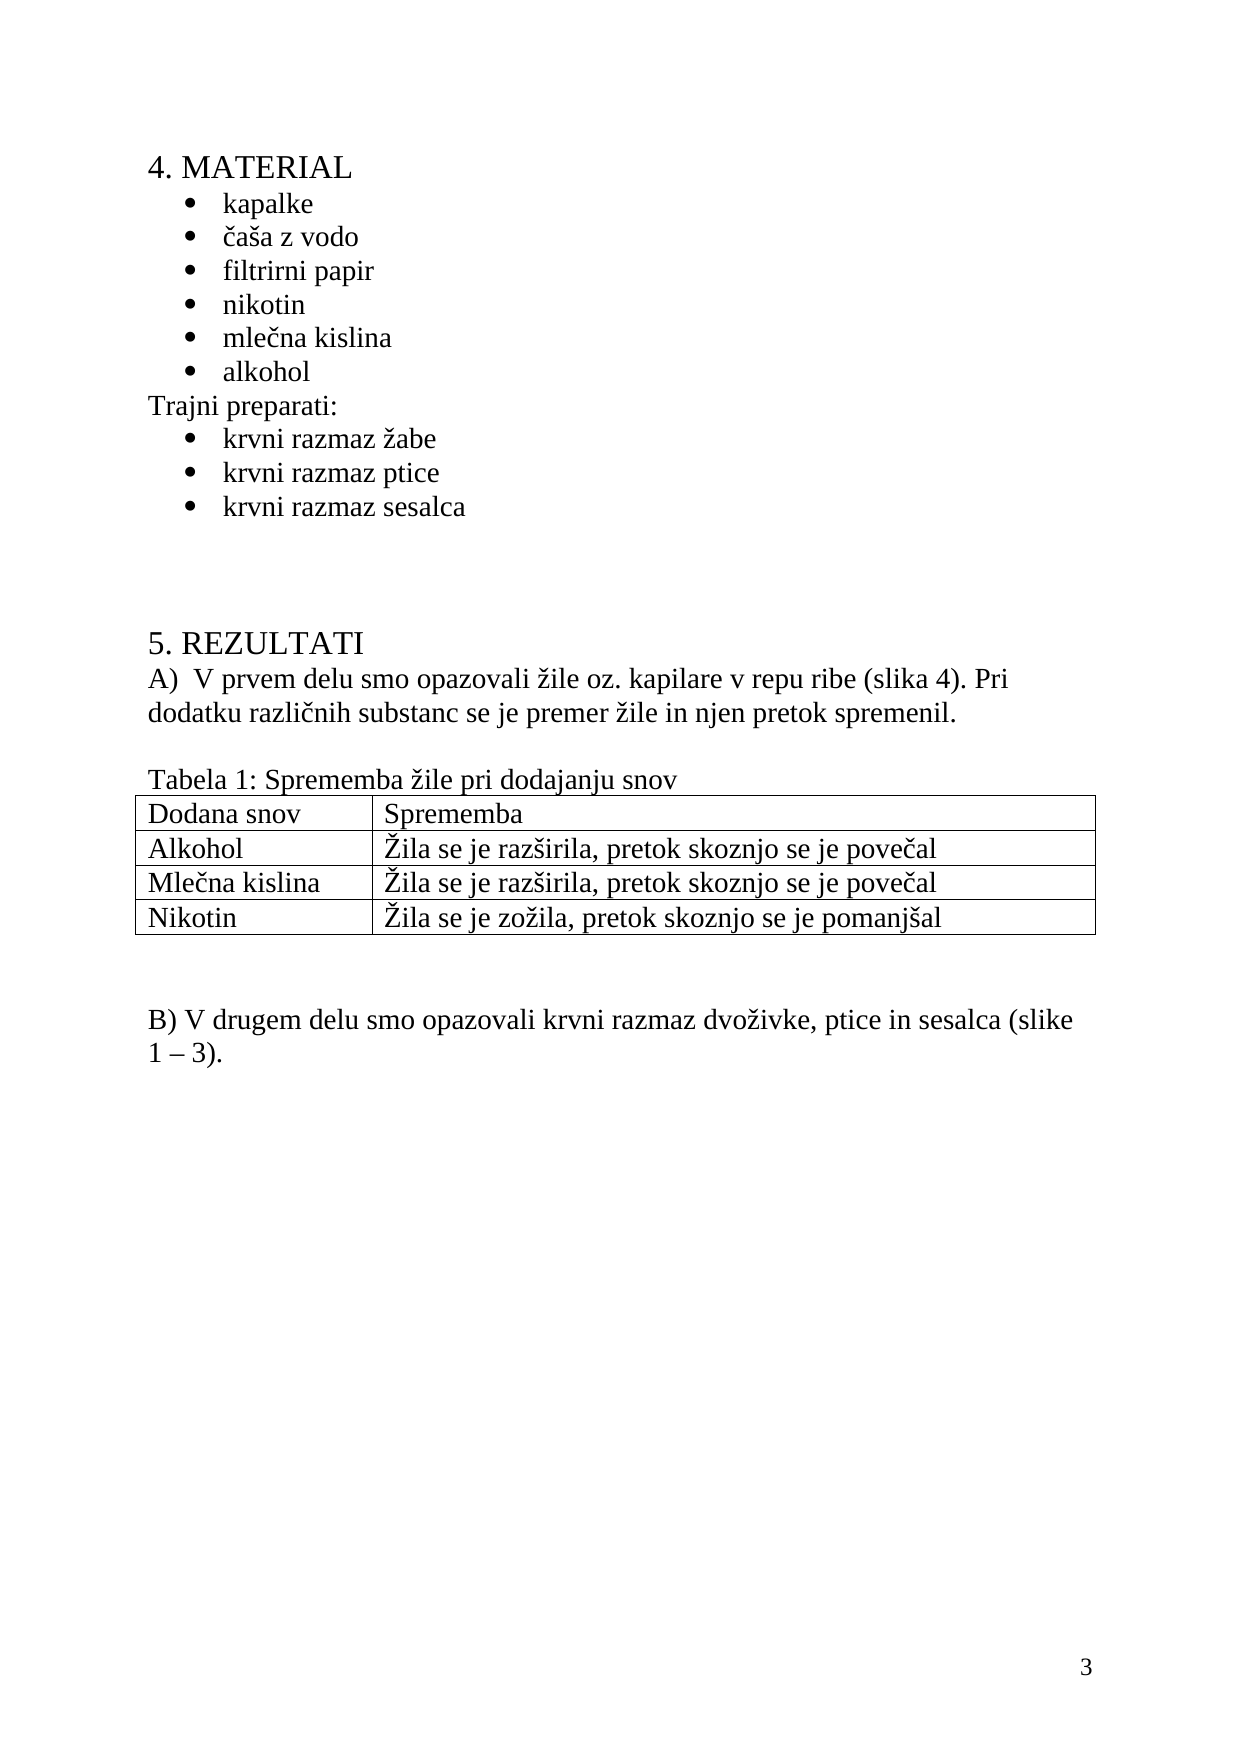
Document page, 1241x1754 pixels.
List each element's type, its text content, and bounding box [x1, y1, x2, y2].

text 4. MATERIAL [148, 148, 1093, 186]
table_cell Alkohol [136, 831, 372, 864]
text Trajni preparati: [148, 388, 1093, 421]
list alkohol [185, 354, 1093, 388]
table_cell Žila se je zožila, pretok skoznjo se je pomanjšal [373, 900, 1095, 934]
list mlečna kislina [185, 321, 1093, 354]
list kapalke [185, 186, 1093, 219]
list krvni razmaz žabe [185, 421, 1093, 455]
list krvni razmaz sesalca [185, 489, 1093, 522]
text Tabela 1: Sprememba žile pri dodajanju snov [148, 762, 1093, 795]
table_header Dodana snov [136, 796, 372, 830]
table_header Sprememba [373, 796, 1095, 830]
list nikotin [185, 287, 1093, 321]
table_cell Mlečna kislina [136, 866, 372, 899]
text 5. REZULTATI [148, 623, 1093, 661]
list krvni razmaz ptice [185, 455, 1093, 489]
table_cell Nikotin [136, 900, 372, 934]
text A) V prvem delu smo opazovali žile oz. kapilare v repu ribe (slika 4). Pri dodatku različnih substanc se je premer žile in njen pretok spremenil. [148, 661, 1093, 728]
text B) V drugem delu smo opazovali krvni razmaz dvoživke, ptice in sesalca (slike 1 – 3). [148, 1002, 1093, 1069]
table_cell Žila se je razširila, pretok skoznjo se je povečal [373, 866, 1095, 899]
list filtrirni papir [185, 253, 1093, 287]
table_cell Žila se je razširila, pretok skoznjo se je povečal [373, 831, 1095, 864]
list čaša z vodo [185, 219, 1093, 253]
